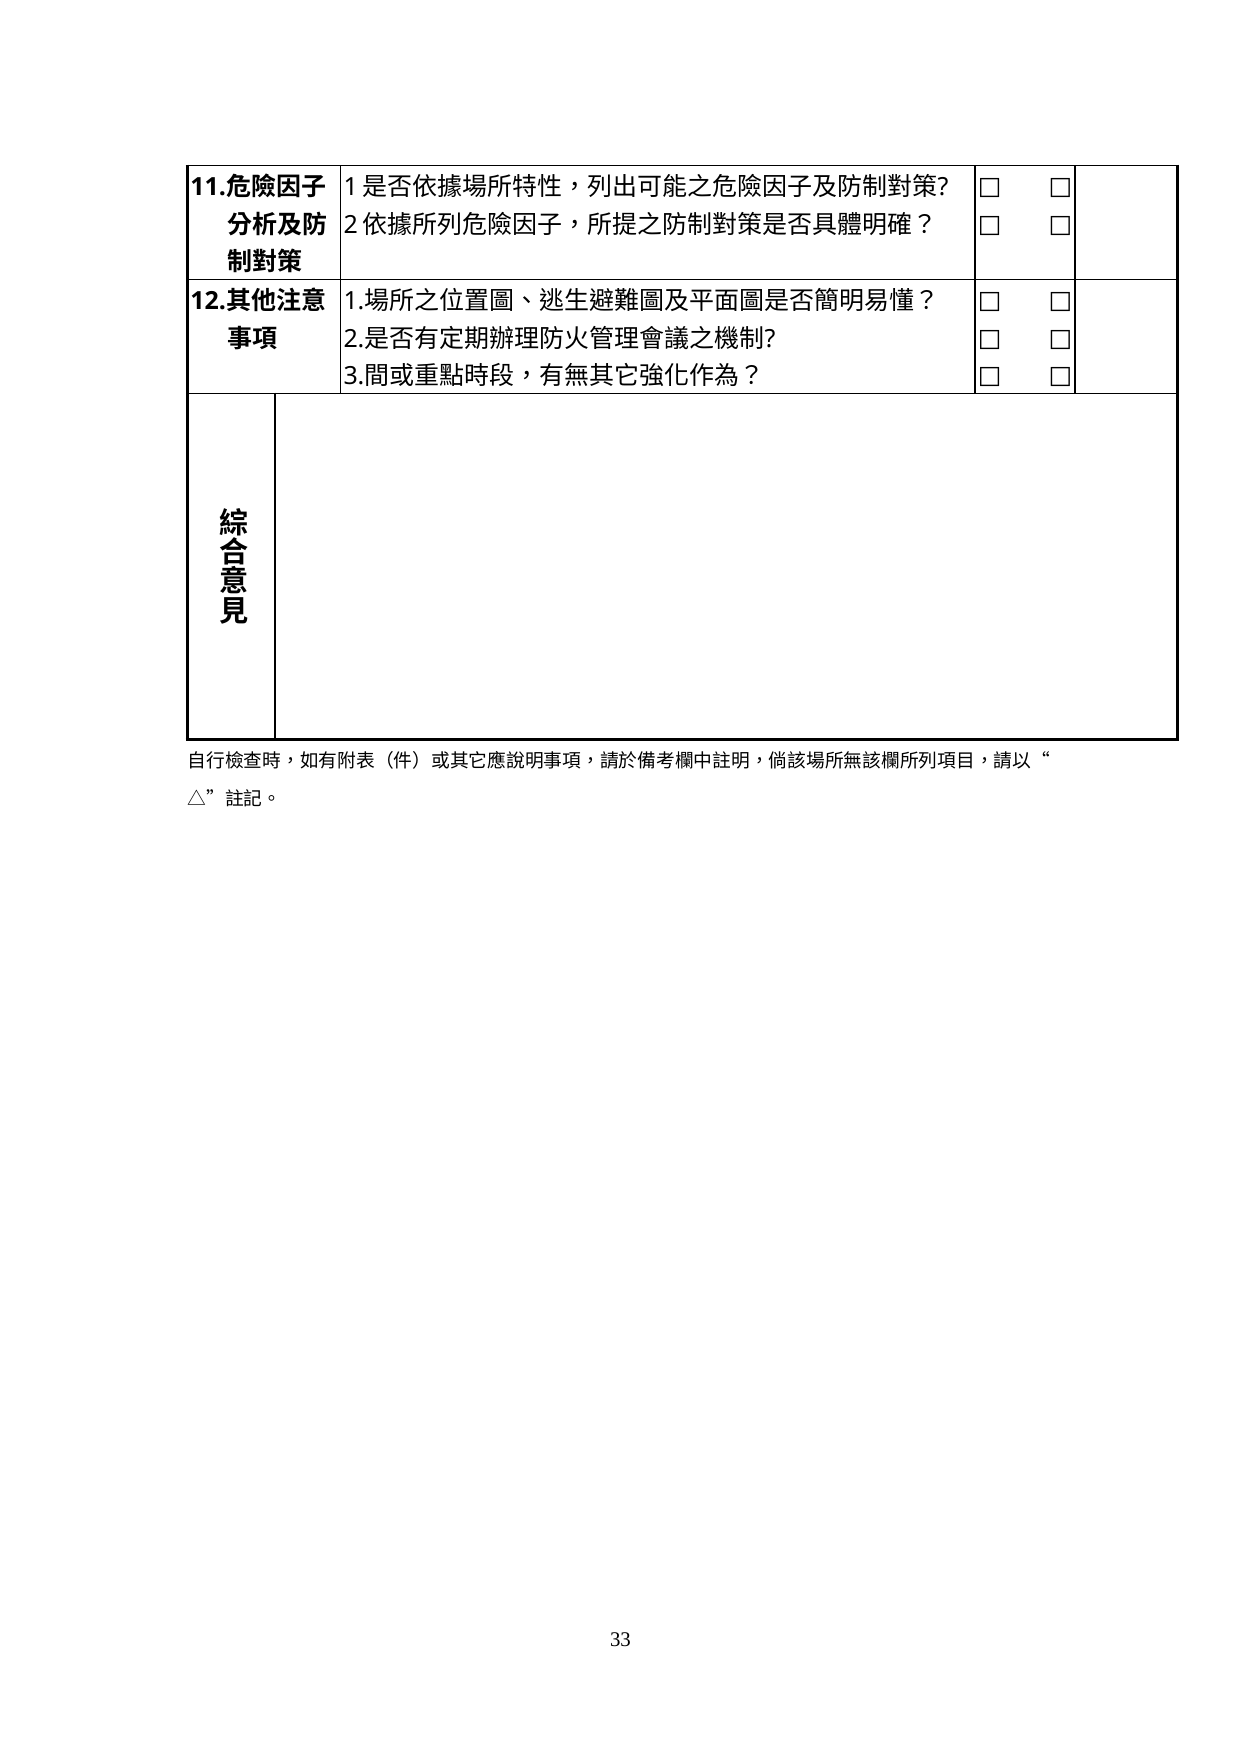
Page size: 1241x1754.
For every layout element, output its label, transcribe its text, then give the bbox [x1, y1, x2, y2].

table_cell 1.場所之位置圖、逃生避難圖及平面圖是否簡明易懂？ 2.是否有定期辦理防火管理會議之機制? 3.間或重點時段，有無其它強化作為？ [341, 280, 974, 393]
table_cell [276, 394, 1176, 738]
table_cell 12.其他注意事項 [189, 280, 340, 393]
table_cell □ □ □ □ □ □ [976, 280, 1074, 393]
table_cell □ □ □ □ [976, 166, 1074, 278]
text 自行檢查時，如有附表（件）或其它應說明事項，請於備考欄中註明，倘該場所無該欄所列項目，請以“△”註記。 [187, 741, 1053, 816]
table_cell [1076, 166, 1176, 278]
table_cell 1是否依據場所特性，列出可能之危險因子及防制對策? 2依據所列危險因子，所提之防制對策是否具體明確？ [341, 166, 974, 278]
table_cell [1076, 280, 1176, 393]
table_cell 11.危險因子分析及防制對策 [189, 166, 340, 278]
table_cell 綜合意見 （消防機關填寫） [189, 394, 274, 738]
